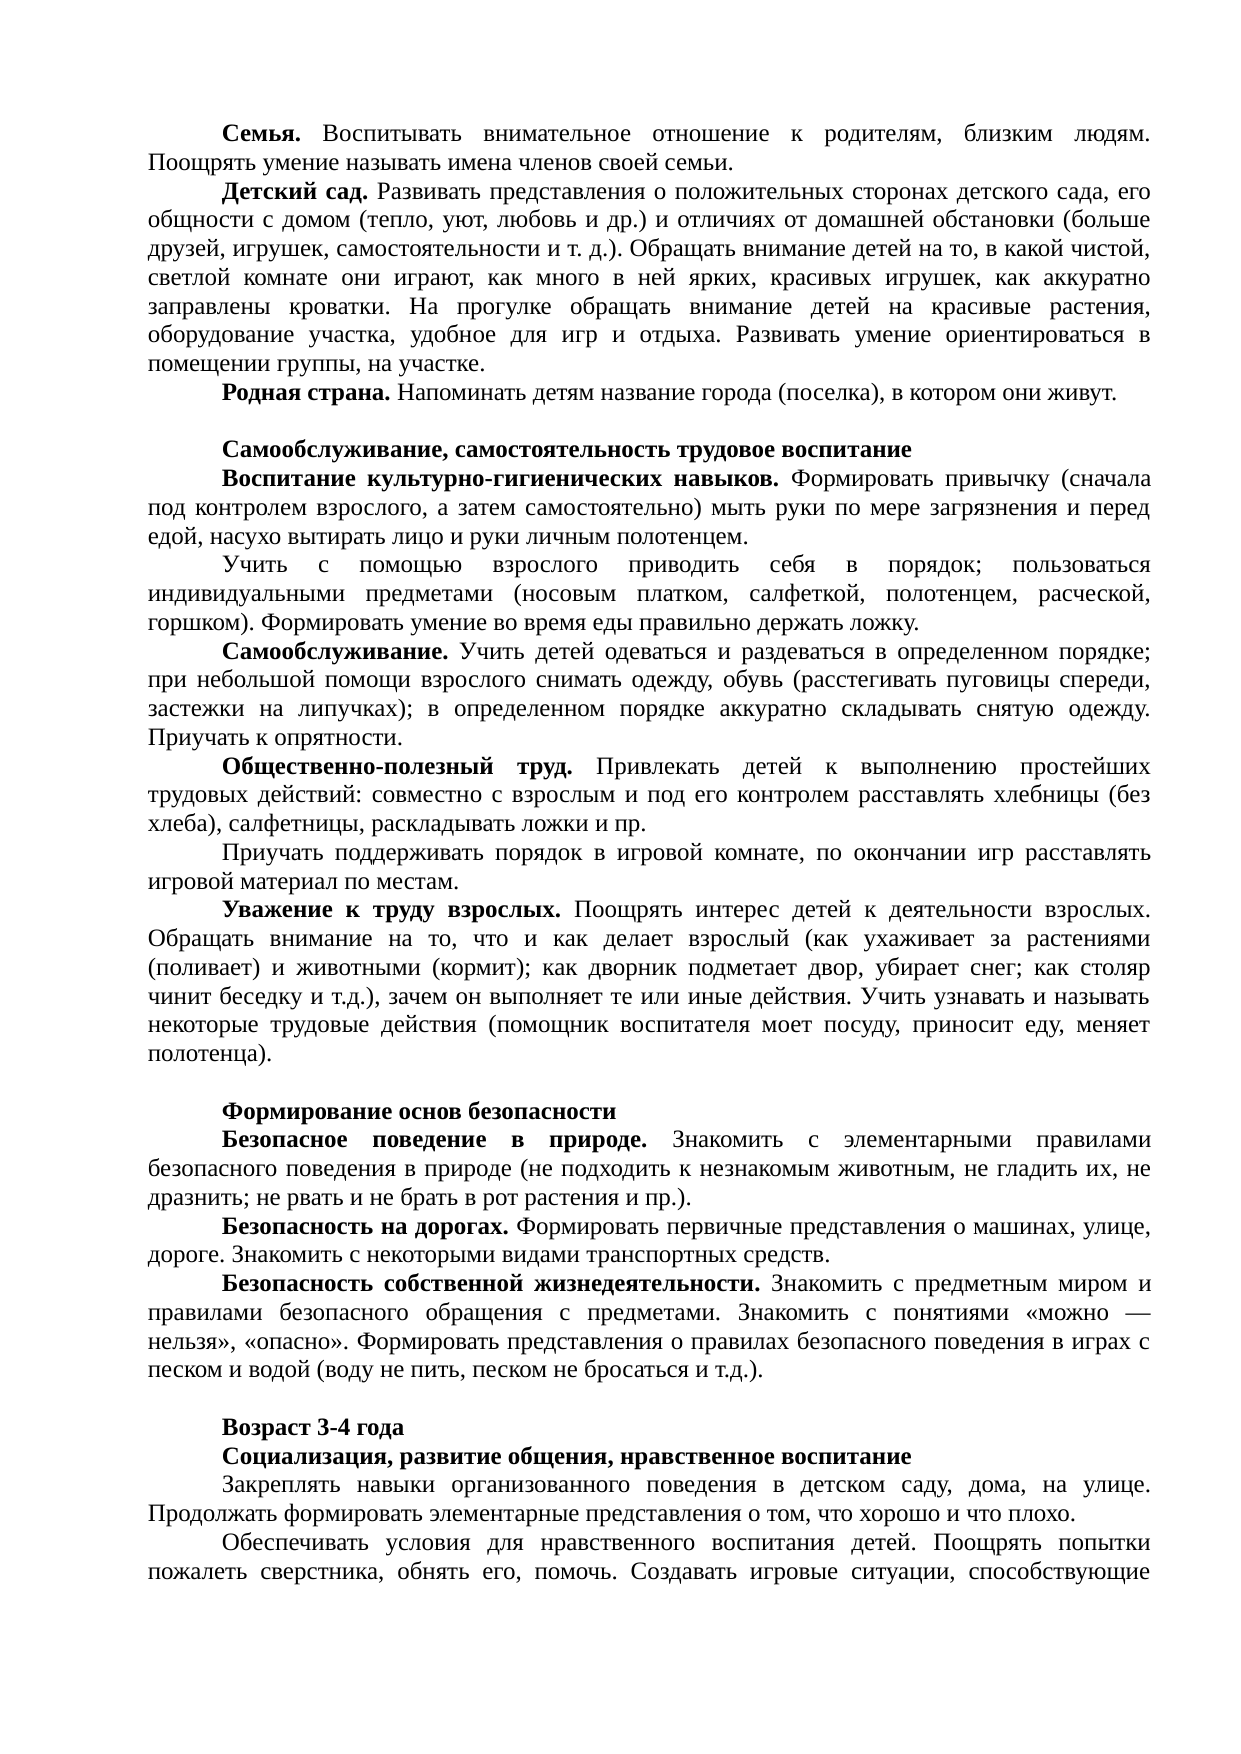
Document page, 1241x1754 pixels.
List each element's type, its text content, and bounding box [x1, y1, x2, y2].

text Самообслуживание, самостоятельность трудовое воспитание [148, 434, 1152, 463]
text Общественно-полезный труд. Привлекать детей к выполнению простейших трудовых действий: совместно с взрослым и под его контролем расставлять хлебницы (без хлеба), салфетницы, раскладывать ложки и пр. [148, 751, 1152, 837]
text Безопасность собственной жизнедеятельности. Знакомить с предметным миром и правилами безопасного обращения с предметами. Знакомить с понятиями «можно — нельзя», «опасно». Формировать представления о правилах безопасного поведения в играх с песком и водой (воду не пить, песком не бросаться и т.д.). [148, 1268, 1152, 1383]
text Приучать поддерживать порядок в игровой комнате, по окончании игр расставлять игровой материал по местам. [148, 837, 1152, 894]
text Социализация, развитие общения, нравственное воспитание [148, 1441, 1152, 1469]
text Возраст 3-4 года [148, 1412, 1152, 1441]
text Детский сад. Развивать представления о положительных сторонах детского сада, его общности с домом (тепло, уют, любовь и др.) и отличиях от домашней обстановки (больше друзей, игрушек, самостоятельности и т. д.). Обращать внимание детей на то, в какой чистой, светлой комнате они играют, как много в ней ярких, красивых игрушек, как аккуратно заправлены кроватки. На прогулке обращать внимание детей на красивые растения, оборудование участка, удобное для игр и отдыха. Развивать умение ориентироваться в помещении группы, на участке. [148, 176, 1152, 377]
text Учить с помощью взрослого приводить себя в порядок; пользоваться индивидуальными предметами (носовым платком, салфеткой, полотенцем, расческой, горшком). Формировать умение во время еды правильно держать ложку. [148, 549, 1152, 636]
text Уважение к труду взрослых. Поощрять интерес детей к деятельности взрослых. Обращать внимание на то, что и как делает взрослый (как ухаживает за растениями (поливает) и животными (кормит); как дворник подметает двор, убирает снег; как столяр чинит беседку и т.д.), зачем он выполняет те или иные действия. Учить узнавать и называть некоторые трудовые действия (помощник воспитателя моет посуду, приносит еду, меняет полотенца). [148, 894, 1152, 1067]
text Воспитание культурно-гигиенических навыков. Формировать привычку (сначала под контролем взрослого, а затем самостоятельно) мыть руки по мере загрязнения и перед едой, насухо вытирать лицо и руки личным полотенцем. [148, 463, 1152, 549]
text Закреплять навыки организованного поведения в детском саду, дома, на улице. Продолжать формировать элементарные представления о том, что хорошо и что плохо. [148, 1469, 1152, 1527]
text Самообслуживание. Учить детей одеваться и раздеваться в определенном порядке; при небольшой помощи взрослого снимать одежду, обувь (расстегивать пуговицы спереди, застежки на липучках); в определенном порядке аккуратно складывать снятую одежду. Приучать к опрятности. [148, 636, 1152, 751]
text Обеспечивать условия для нравственного воспитания детей. Поощрять попытки пожалеть сверстника, обнять его, помочь. Создавать игровые ситуации, способствующие [148, 1527, 1152, 1584]
text Формирование основ безопасности [148, 1096, 1152, 1124]
text Безопасность на дорогах. Формировать первичные представления о машинах, улице, дороге. Знакомить с некоторыми видами транспортных средств. [148, 1211, 1152, 1268]
text Безопасное поведение в природе. Знакомить с элементарными правилами безопасного поведения в природе (не подходить к незнакомым животным, не гладить их, не дразнить; не рвать и не брать в рот растения и пр.). [148, 1124, 1152, 1211]
text Семья. Воспитывать внимательное отношение к родителям, близким людям. Поощрять умение называть имена членов своей семьи. [148, 118, 1152, 176]
text Родная страна. Напоминать детям название города (поселка), в котором они живут. [148, 377, 1152, 406]
